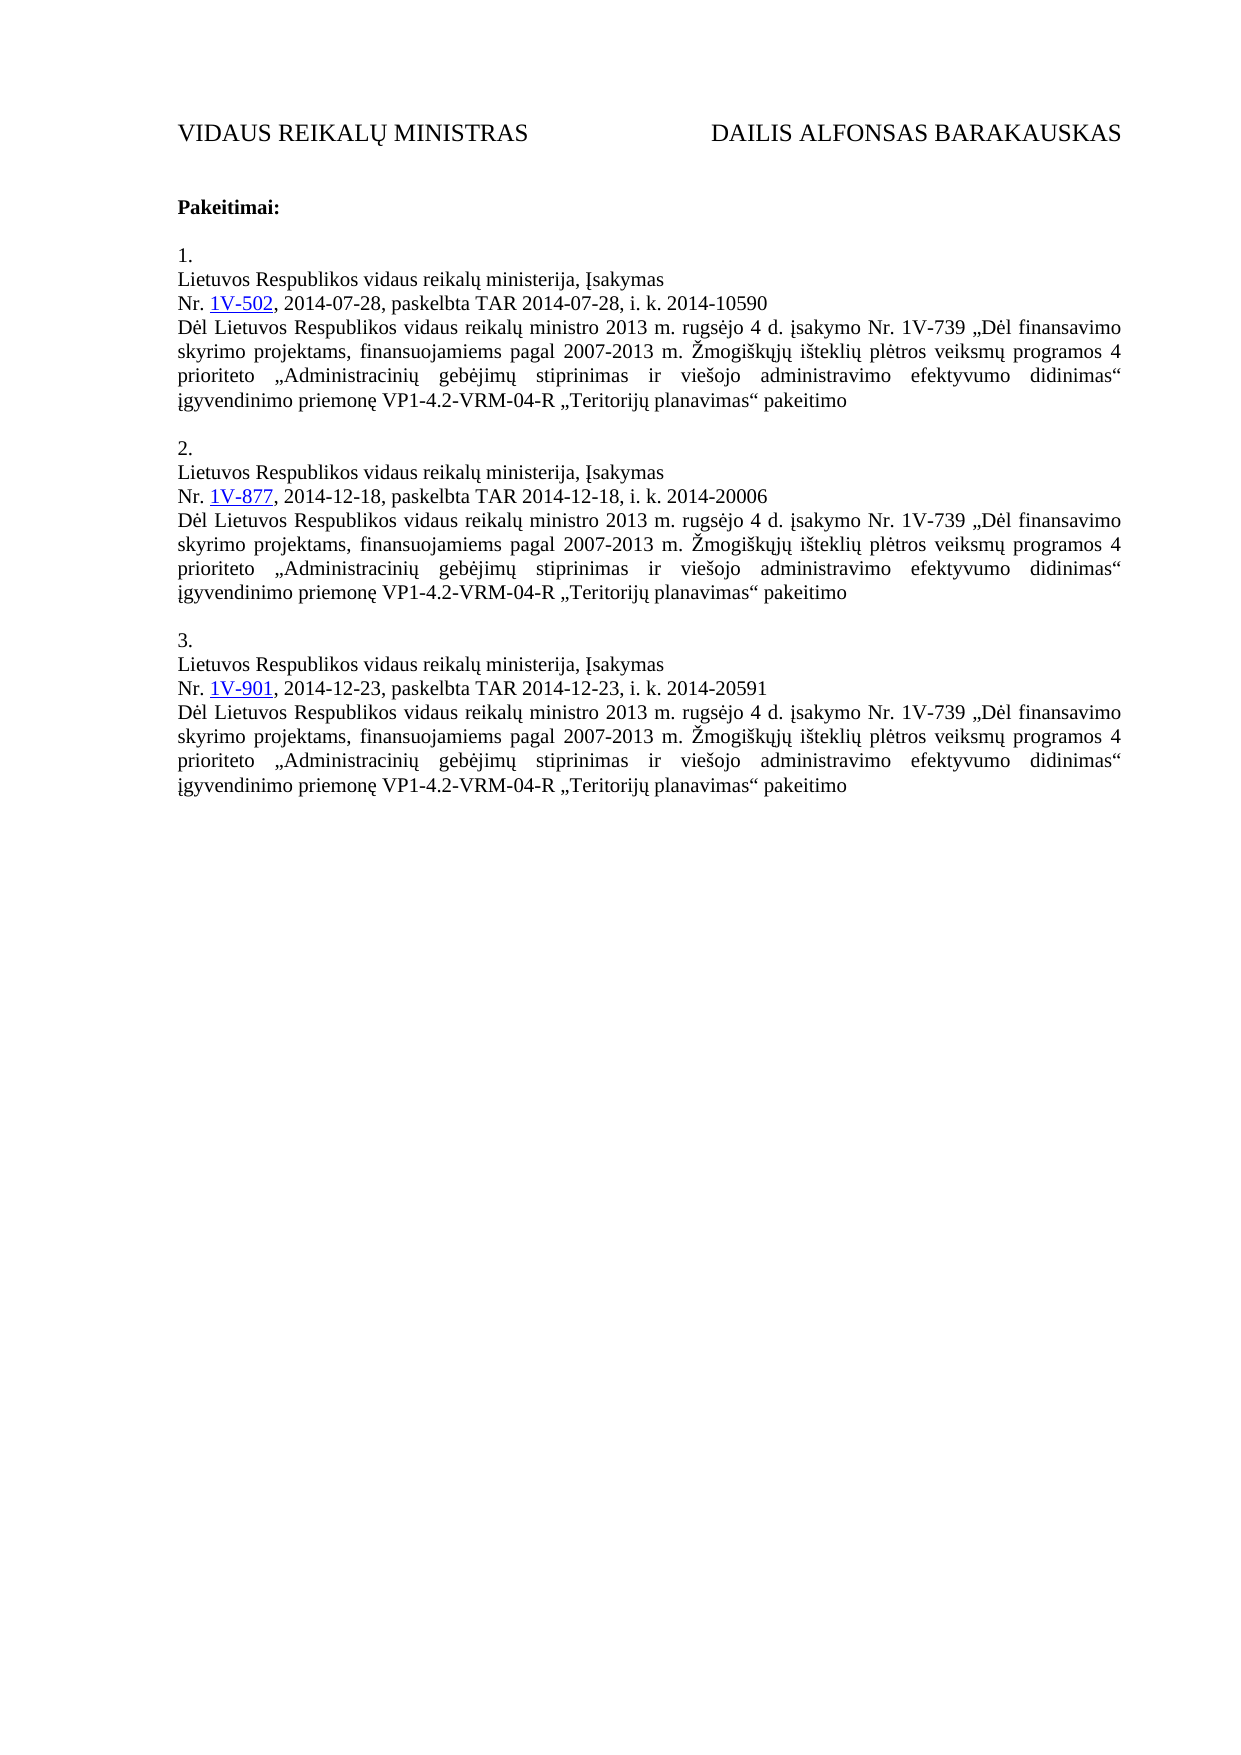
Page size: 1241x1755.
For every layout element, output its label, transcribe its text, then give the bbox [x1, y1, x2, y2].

text 3. [177, 628, 1122, 652]
text Dėl Lietuvos Respublikos vidaus reikalų ministro 2013 m. rugsėjo 4 d. įsakymo Nr. 1V-739 „Dėl finansavimo skyrimo projektams, finansuojamiems pagal 2007-2013 m. Žmogiškųjų išteklių plėtros veiksmų programos 4 prioriteto „Administracinių gebėjimų stiprinimas ir viešojo administravimo efektyvumo didinimas“ įgyvendinimo priemonę VP1-4.2-VRM-04-R „Teritorijų planavimas“ pakeitimo [177, 315, 1122, 412]
text Nr. 1V-901, 2014-12-23, paskelbta TAR 2014-12-23, i. k. 2014-20591 [177, 676, 1122, 700]
text Dėl Lietuvos Respublikos vidaus reikalų ministro 2013 m. rugsėjo 4 d. įsakymo Nr. 1V-739 „Dėl finansavimo skyrimo projektams, finansuojamiems pagal 2007-2013 m. Žmogiškųjų išteklių plėtros veiksmų programos 4 prioriteto „Administracinių gebėjimų stiprinimas ir viešojo administravimo efektyvumo didinimas“ įgyvendinimo priemonę VP1-4.2-VRM-04-R „Teritorijų planavimas“ pakeitimo [177, 508, 1122, 604]
text Nr. 1V-877, 2014-12-18, paskelbta TAR 2014-12-18, i. k. 2014-20006 [177, 484, 1122, 508]
text 2. [177, 436, 1122, 460]
text Pakeitimai: [177, 195, 1122, 219]
text Dėl Lietuvos Respublikos vidaus reikalų ministro 2013 m. rugsėjo 4 d. įsakymo Nr. 1V-739 „Dėl finansavimo skyrimo projektams, finansuojamiems pagal 2007-2013 m. Žmogiškųjų išteklių plėtros veiksmų programos 4 prioriteto „Administracinių gebėjimų stiprinimas ir viešojo administravimo efektyvumo didinimas“ įgyvendinimo priemonę VP1-4.2-VRM-04-R „Teritorijų planavimas“ pakeitimo [177, 700, 1122, 797]
text Lietuvos Respublikos vidaus reikalų ministerija, Įsakymas [177, 652, 1122, 676]
text Vidaus reikalų ministras Dailis Alfonsas Barakauskas [177, 118, 1122, 147]
text Lietuvos Respublikos vidaus reikalų ministerija, Įsakymas [177, 460, 1122, 484]
text 1. [177, 243, 1122, 267]
text Lietuvos Respublikos vidaus reikalų ministerija, Įsakymas [177, 267, 1122, 291]
text Nr. 1V-502, 2014-07-28, paskelbta TAR 2014-07-28, i. k. 2014-10590 [177, 291, 1122, 315]
